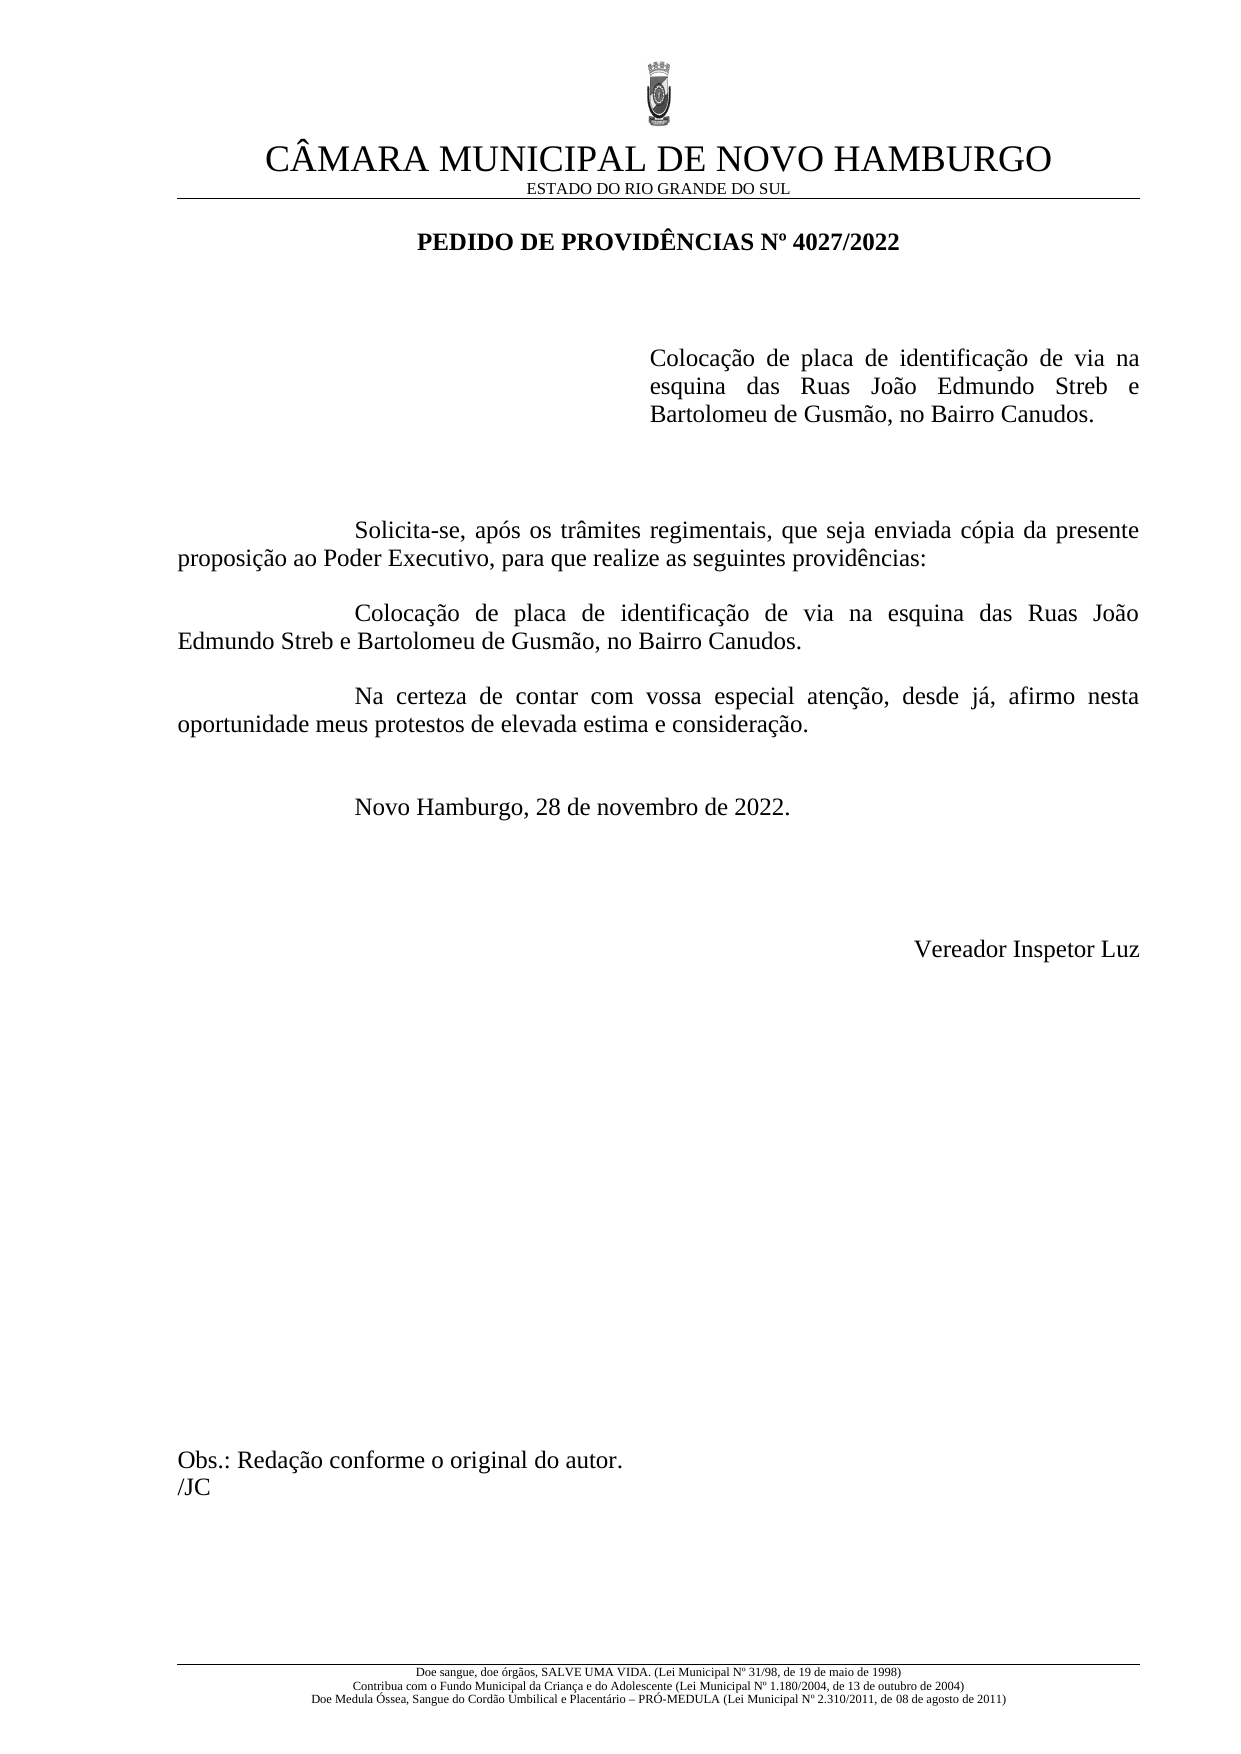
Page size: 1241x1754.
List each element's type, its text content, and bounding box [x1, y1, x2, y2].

text Na certeza de contar com vossa especial atenção, desde já, afirmo nesta oportunidade meus protestos de elevada estima e consideração. [177, 682, 1140, 738]
text Colocação de placa de identificação de via na esquina das Ruas João Edmundo Streb e Bartolomeu de Gusmão, no Bairro Canudos. [649, 344, 1140, 428]
text /JC [177, 1473, 1140, 1501]
text Solicita-se, após os trâmites regimentais, que seja enviada cópia da presente proposição ao Poder Executivo, para que realize as seguintes providências: [177, 516, 1140, 572]
text Vereador Inspetor Luz [177, 935, 1140, 963]
text Obs.: Redação conforme o original do autor. [177, 1446, 1140, 1473]
text PEDIDO DE PROVIDÊNCIAS Nº 4027/2022 [177, 228, 1140, 256]
text Colocação de placa de identificação de via na esquina das Ruas João Edmundo Streb e Bartolomeu de Gusmão, no Bairro Canudos. [177, 599, 1140, 655]
text Novo Hamburgo, 28 de novembro de 2022. [177, 793, 1140, 821]
